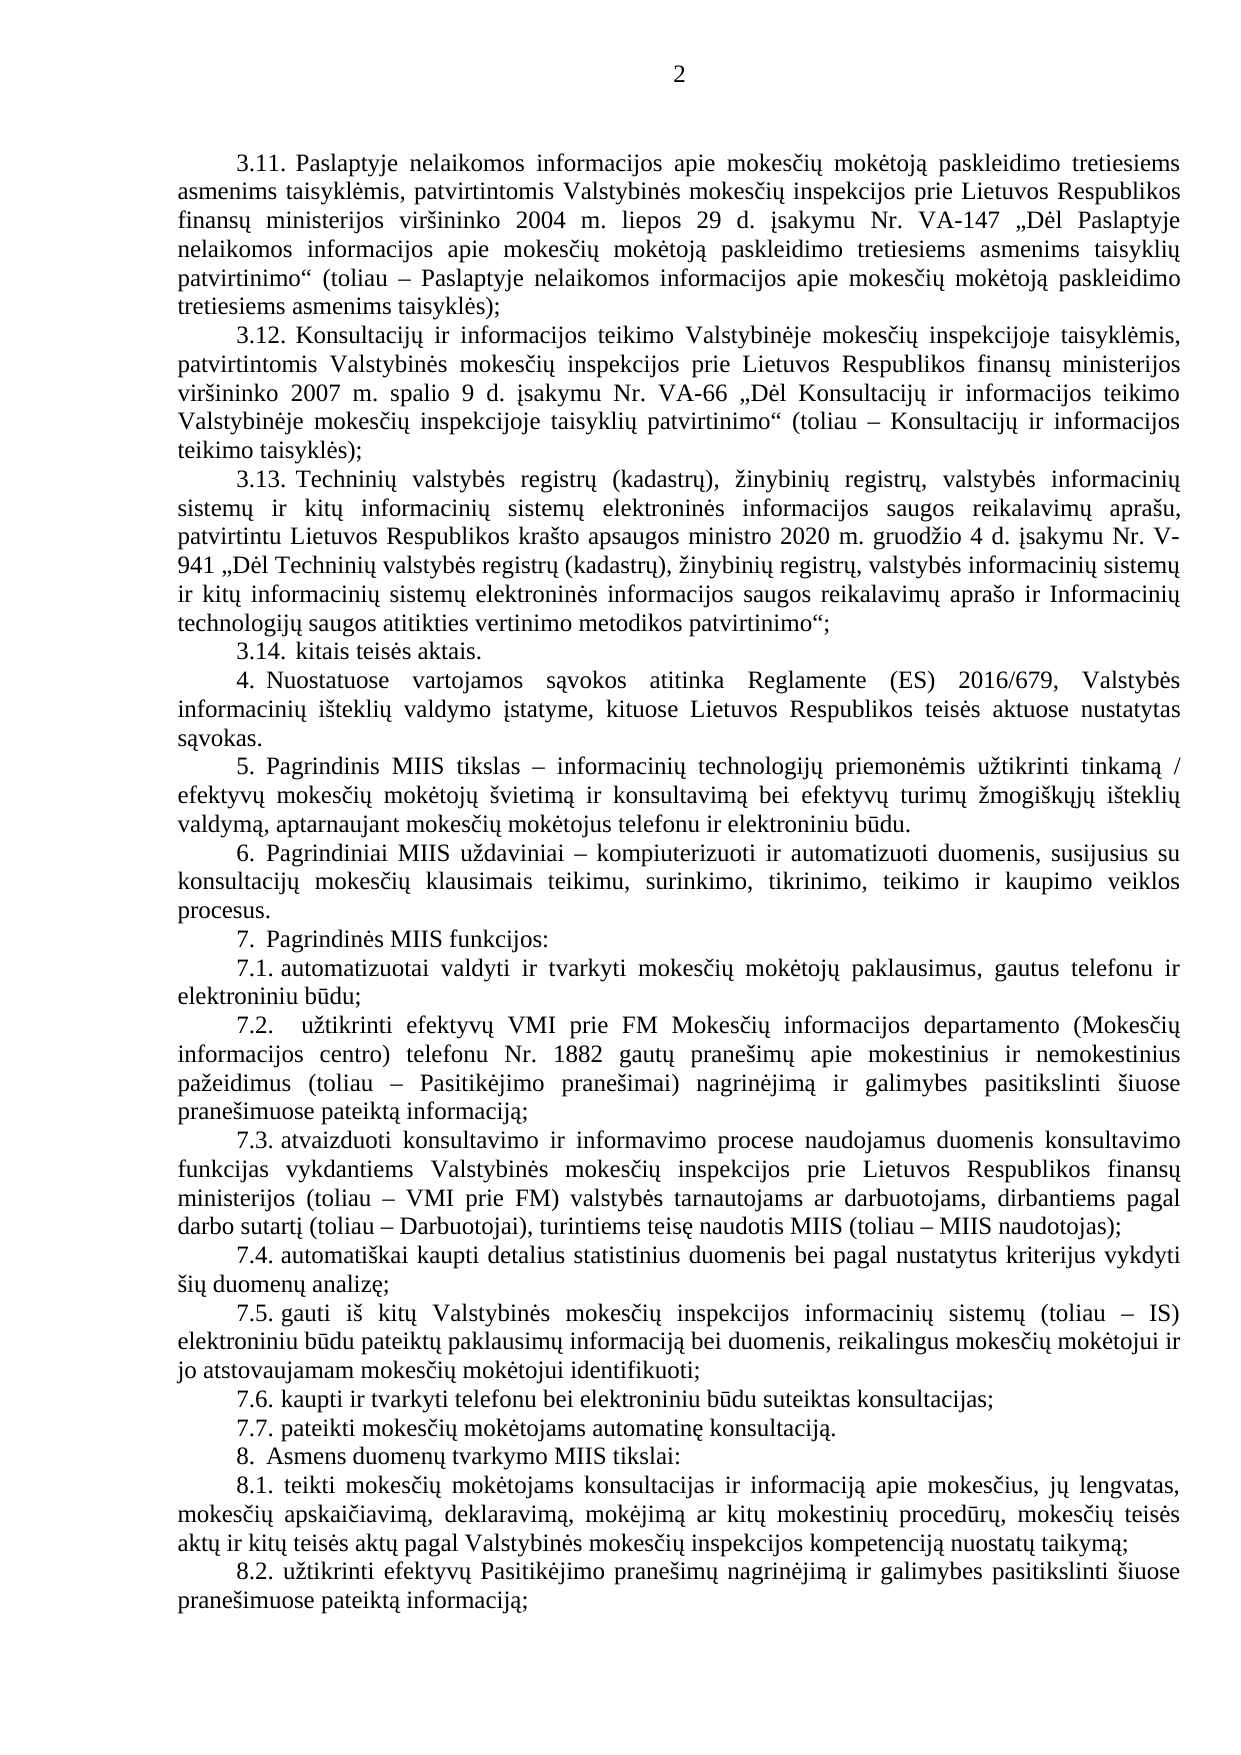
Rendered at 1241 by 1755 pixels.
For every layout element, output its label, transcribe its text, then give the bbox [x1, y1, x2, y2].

text 8.1. teikti mokesčių mokėtojams konsultacijas ir informaciją apie mokesčius, jų lengvatas, mokesčių apskaičiavimą, deklaravimą, mokėjimą ar kitų mokestinių procedūrų, mokesčių teisės aktų ir kitų teisės aktų pagal Valstybinės mokesčių inspekcijos kompetenciją nuostatų taikymą; [177, 1470, 1181, 1556]
text 7.7. pateikti mokesčių mokėtojams automatinę konsultaciją. [177, 1413, 1181, 1441]
text 3.14. kitais teisės aktais. [177, 636, 1181, 665]
text 7.2. užtikrinti efektyvų VMI prie FM Mokesčių informacijos departamento (Mokesčių informacijos centro) telefonu Nr. 1882 gautų pranešimų apie mokestinius ir nemokestinius pažeidimus (toliau – Pasitikėjimo pranešimai) nagrinėjimą ir galimybes pasitikslinti šiuose pranešimuose pateiktą informaciją; [177, 1010, 1181, 1125]
text 8. Asmens duomenų tvarkymo MIIS tikslai: [177, 1441, 1181, 1470]
text 7.1. automatizuotai valdyti ir tvarkyti mokesčių mokėtojų paklausimus, gautus telefonu ir elektroniniu būdu; [177, 953, 1181, 1010]
text 8.2. užtikrinti efektyvų Pasitikėjimo pranešimų nagrinėjimą ir galimybes pasitikslinti šiuose pranešimuose pateiktą informaciją; [177, 1556, 1181, 1614]
text 4. Nuostatuose vartojamos sąvokos atitinka Reglamente (ES) 2016/679, Valstybės informacinių išteklių valdymo įstatyme, kituose Lietuvos Respublikos teisės aktuose nustatytas sąvokas. [177, 665, 1181, 751]
text 3.12. Konsultacijų ir informacijos teikimo Valstybinėje mokesčių inspekcijoje taisyklėmis, patvirtintomis Valstybinės mokesčių inspekcijos prie Lietuvos Respublikos finansų ministerijos viršininko 2007 m. spalio 9 d. įsakymu Nr. VA-66 „Dėl Konsultacijų ir informacijos teikimo Valstybinėje mokesčių inspekcijoje taisyklių patvirtinimo“ (toliau – Konsultacijų ir informacijos teikimo taisyklės); [177, 320, 1181, 464]
text 3.11. Paslaptyje nelaikomos informacijos apie mokesčių mokėtoją paskleidimo tretiesiems asmenims taisyklėmis, patvirtintomis Valstybinės mokesčių inspekcijos prie Lietuvos Respublikos finansų ministerijos viršininko 2004 m. liepos 29 d. įsakymu Nr. VA-147 „Dėl Paslaptyje nelaikomos informacijos apie mokesčių mokėtoją paskleidimo tretiesiems asmenims taisyklių patvirtinimo“ (toliau – Paslaptyje nelaikomos informacijos apie mokesčių mokėtoją paskleidimo tretiesiems asmenims taisyklės); [177, 148, 1181, 320]
text 7.4. automatiškai kaupti detalius statistinius duomenis bei pagal nustatytus kriterijus vykdyti šių duomenų analizę; [177, 1240, 1181, 1298]
text 5. Pagrindinis MIIS tikslas – informacinių technologijų priemonėmis užtikrinti tinkamą / efektyvų mokesčių mokėtojų švietimą ir konsultavimą bei efektyvų turimų žmogiškųjų išteklių valdymą, aptarnaujant mokesčių mokėtojus telefonu ir elektroniniu būdu. [177, 751, 1181, 838]
text 6. Pagrindiniai MIIS uždaviniai – kompiuterizuoti ir automatizuoti duomenis, susijusius su konsultacijų mokesčių klausimais teikimu, surinkimo, tikrinimo, teikimo ir kaupimo veiklos procesus. [177, 838, 1181, 924]
text 3.13. Techninių valstybės registrų (kadastrų), žinybinių registrų, valstybės informacinių sistemų ir kitų informacinių sistemų elektroninės informacijos saugos reikalavimų aprašu, patvirtintu Lietuvos Respublikos krašto apsaugos ministro 2020 m. gruodžio 4 d. įsakymu Nr. V-941 „Dėl Techninių valstybės registrų (kadastrų), žinybinių registrų, valstybės informacinių sistemų ir kitų informacinių sistemų elektroninės informacijos saugos reikalavimų aprašo ir Informacinių technologijų saugos atitikties vertinimo metodikos patvirtinimo“; [177, 464, 1181, 636]
text 7.5. gauti iš kitų Valstybinės mokesčių inspekcijos informacinių sistemų (toliau – IS) elektroniniu būdu pateiktų paklausimų informaciją bei duomenis, reikalingus mokesčių mokėtojui ir jo atstovaujamam mokesčių mokėtojui identifikuoti; [177, 1298, 1181, 1384]
text 7.3. atvaizduoti konsultavimo ir informavimo procese naudojamus duomenis konsultavimo funkcijas vykdantiems Valstybinės mokesčių inspekcijos prie Lietuvos Respublikos finansų ministerijos (toliau – VMI prie FM) valstybės tarnautojams ar darbuotojams, dirbantiems pagal darbo sutartį (toliau – Darbuotojai), turintiems teisę naudotis MIIS (toliau – MIIS naudotojas); [177, 1125, 1181, 1240]
text 7.6. kaupti ir tvarkyti telefonu bei elektroniniu būdu suteiktas konsultacijas; [177, 1384, 1181, 1413]
text 7. Pagrindinės MIIS funkcijos: [177, 924, 1181, 953]
